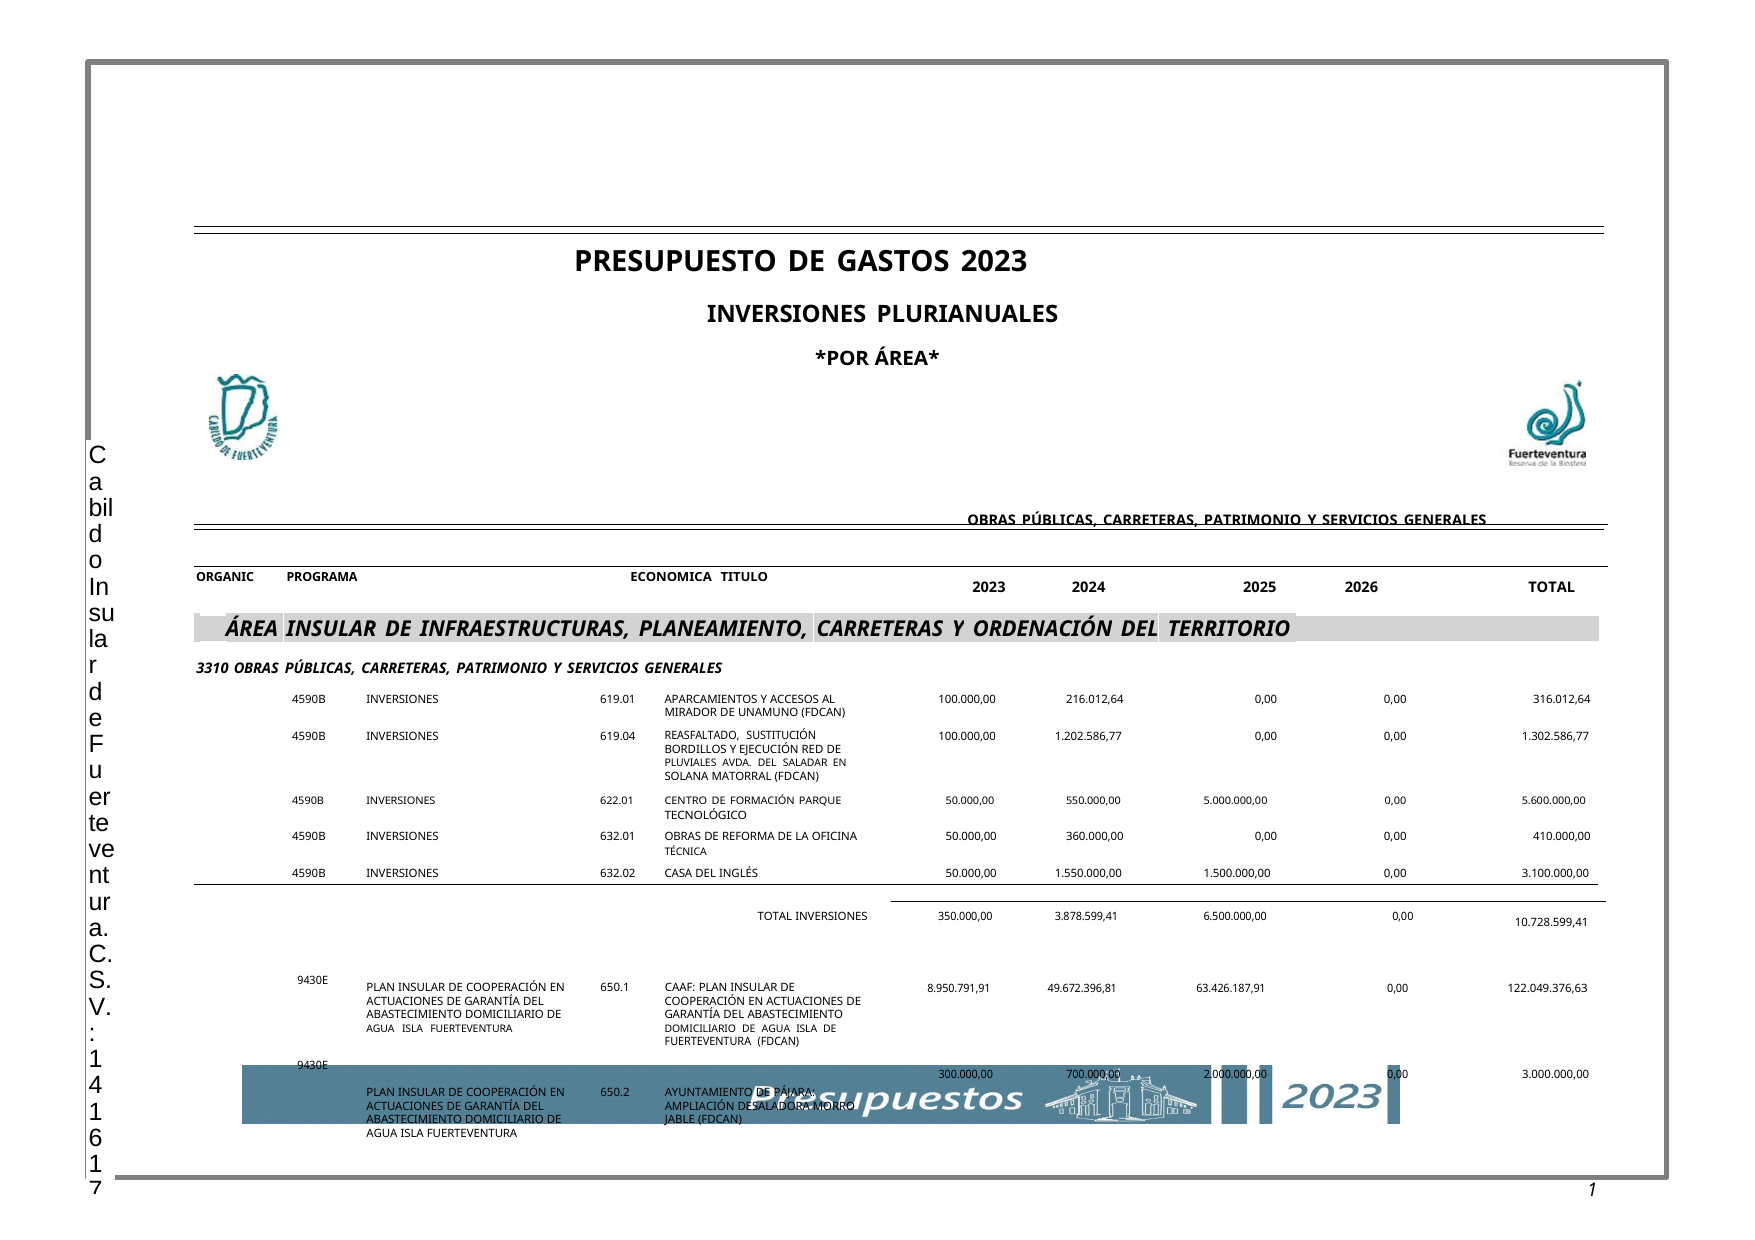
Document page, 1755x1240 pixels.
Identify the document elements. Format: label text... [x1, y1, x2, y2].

list CAAF: PLAN INSULAR DE [600, 980, 876, 994]
table_cell [347, 885, 523, 901]
table_cell INVERSIONES [347, 788, 523, 825]
table_cell 50.000,00 [891, 825, 1029, 861]
table_cell 4590B [286, 725, 347, 788]
text 122.049.376,63 [1507, 980, 1619, 996]
table_header APARCAMIENTOS Y ACCESOS AL MIRADOR DE UNAMUNO (FDCAN) [652, 684, 891, 724]
text 10.728.599,41 [1514, 914, 1619, 930]
table_cell 1.550.000,00 [1029, 861, 1167, 884]
text [62, 1057, 85, 1073]
table_cell OBRAS DE REFORMA DE LA OFICINA TÉCNICA [652, 825, 891, 861]
text 2023 [829, 576, 1005, 596]
table_cell 5.600.000,00 [1465, 788, 1606, 825]
table_header 316.012,64 [1465, 684, 1606, 724]
table_cell 0,00 [1168, 825, 1331, 861]
table_cell 550.000,00 [1029, 788, 1167, 825]
table_cell 622.01 [523, 788, 652, 825]
table_cell [652, 885, 891, 901]
table_cell [1331, 885, 1465, 901]
subtitle OBRAS PÚBLICAS, CARRETERAS, PATRIMONIO Y SERVICIOS GENERALES [967, 510, 1619, 530]
table_cell 360.000,00 [1029, 825, 1167, 861]
text PLAN INSULAR DE COOPERACIÓN EN ACTUACIONES DE GARANTÍA DEL ABASTECIMIENTO DOMICILIARIO DE AGUA ISLA FUERTEVENTURA [366, 981, 579, 1035]
table_cell 632.01 [523, 825, 652, 861]
table_cell 5.000.000,00 [1168, 788, 1331, 825]
text 3.000.000,00 [1522, 1066, 1619, 1082]
table_cell 4590B [286, 788, 347, 825]
text Cabildo Insular de Fuerteventura. C.S.V.: 14161726060757673512. [88, 443, 115, 1193]
table_header 4590B [286, 684, 347, 724]
text TOTAL [1528, 576, 1619, 596]
table_cell [1168, 885, 1331, 901]
table_cell [891, 885, 1029, 901]
table_cell 50.000,00 [891, 788, 1029, 825]
table_cell INVERSIONES [347, 861, 523, 884]
table_cell 100.000,00 [891, 725, 1029, 788]
subtitle [86, 440, 115, 1193]
text 9430E [115, 1057, 328, 1073]
table_header 619.01 [523, 684, 652, 724]
text PRESUPUESTO DE GASTOS 2023 [574, 240, 1619, 280]
text [62, 972, 85, 987]
table_cell REASFALTADO, SUSTITUCIÓN BORDILLOS Y EJECUCIÓN RED DE PLUVIALES AVDA. DEL SALADAR EN SOLANA MATORRAL (FDCAN) [652, 725, 891, 788]
text *POR ÁREA* [665, 344, 1089, 371]
text 2026 [1344, 577, 1388, 597]
table_cell 0,00 [1331, 725, 1465, 788]
subtitle 1 [62, 1176, 1599, 1202]
text ÁREA INSULAR DE INFRAESTRUCTURAS, PLANEAMIENTO, CARRETERAS Y ORDENACIÓN DEL TERRITORIO [194, 613, 1619, 642]
table_cell CASA DEL INGLÉS [652, 861, 891, 884]
text 0,00 [1284, 908, 1413, 924]
table_cell CENTRO DE FORMACIÓN PARQUE TECNOLÓGICO [652, 788, 891, 825]
table_cell 619.04 [523, 725, 652, 788]
table_cell 4590B [286, 861, 347, 884]
table_cell 1.202.586,77 [1029, 725, 1167, 788]
text PLAN INSULAR DE COOPERACIÓN EN ACTUACIONES DE GARANTÍA DEL ABASTECIMIENTO DOMICILIARIO DE AGUA ISLA FUERTEVENTURA [366, 1124, 579, 1140]
table_cell INVERSIONES [347, 725, 523, 788]
table_cell [523, 885, 652, 901]
text COOPERACIÓN EN ACTUACIONES DE GARANTÍA DEL ABASTECIMIENTO DOMICILIARIO DE AGUA ISLA DE FUERTEVENTURA (FDCAN) [664, 994, 876, 1048]
table_cell 0,00 [1331, 788, 1465, 825]
table_cell [1029, 885, 1167, 901]
table_cell 0,00 [1331, 825, 1465, 861]
text 2025 [1119, 577, 1276, 597]
text 0,00 [1284, 980, 1408, 996]
table_header INVERSIONES [347, 684, 523, 724]
table_cell 1.302.586,77 [1465, 725, 1606, 788]
text 0,00 [1400, 1066, 1408, 1082]
table_cell [286, 885, 347, 901]
text 3310 OBRAS PÚBLICAS, CARRETERAS, PATRIMONIO Y SERVICIOS GENERALES [196, 658, 1619, 677]
text 8.950.791,91 49.672.396,81 63.426.187,91 [927, 980, 1280, 996]
table_cell 50.000,00 [891, 861, 1029, 884]
text TOTAL INVERSIONES 350.000,00 3.878.599,41 6.500.000,00 [757, 908, 1280, 923]
table_cell 0,00 [1168, 725, 1331, 788]
table_cell 4590B [286, 825, 347, 861]
table_cell 632.02 [523, 861, 652, 884]
text 2024 [1072, 577, 1115, 597]
table_header 100.000,00 [891, 684, 1029, 724]
table_cell 3.100.000,00 [1465, 861, 1606, 901]
table_cell INVERSIONES [347, 825, 523, 861]
text 9430E [115, 972, 328, 987]
table_cell 410.000,00 [1465, 825, 1606, 861]
table_header 0,00 [1331, 684, 1465, 724]
table_cell 0,00 [1331, 861, 1465, 884]
table_cell 1.500.000,00 [1168, 861, 1331, 884]
table_header 0,00 [1168, 684, 1331, 724]
text ORGANIC PROGRAMA ECONOMICA TITULO [196, 568, 788, 585]
table_header 216.012,64 [1029, 684, 1167, 724]
text INVERSIONES PLURIANUALES [676, 297, 1089, 330]
